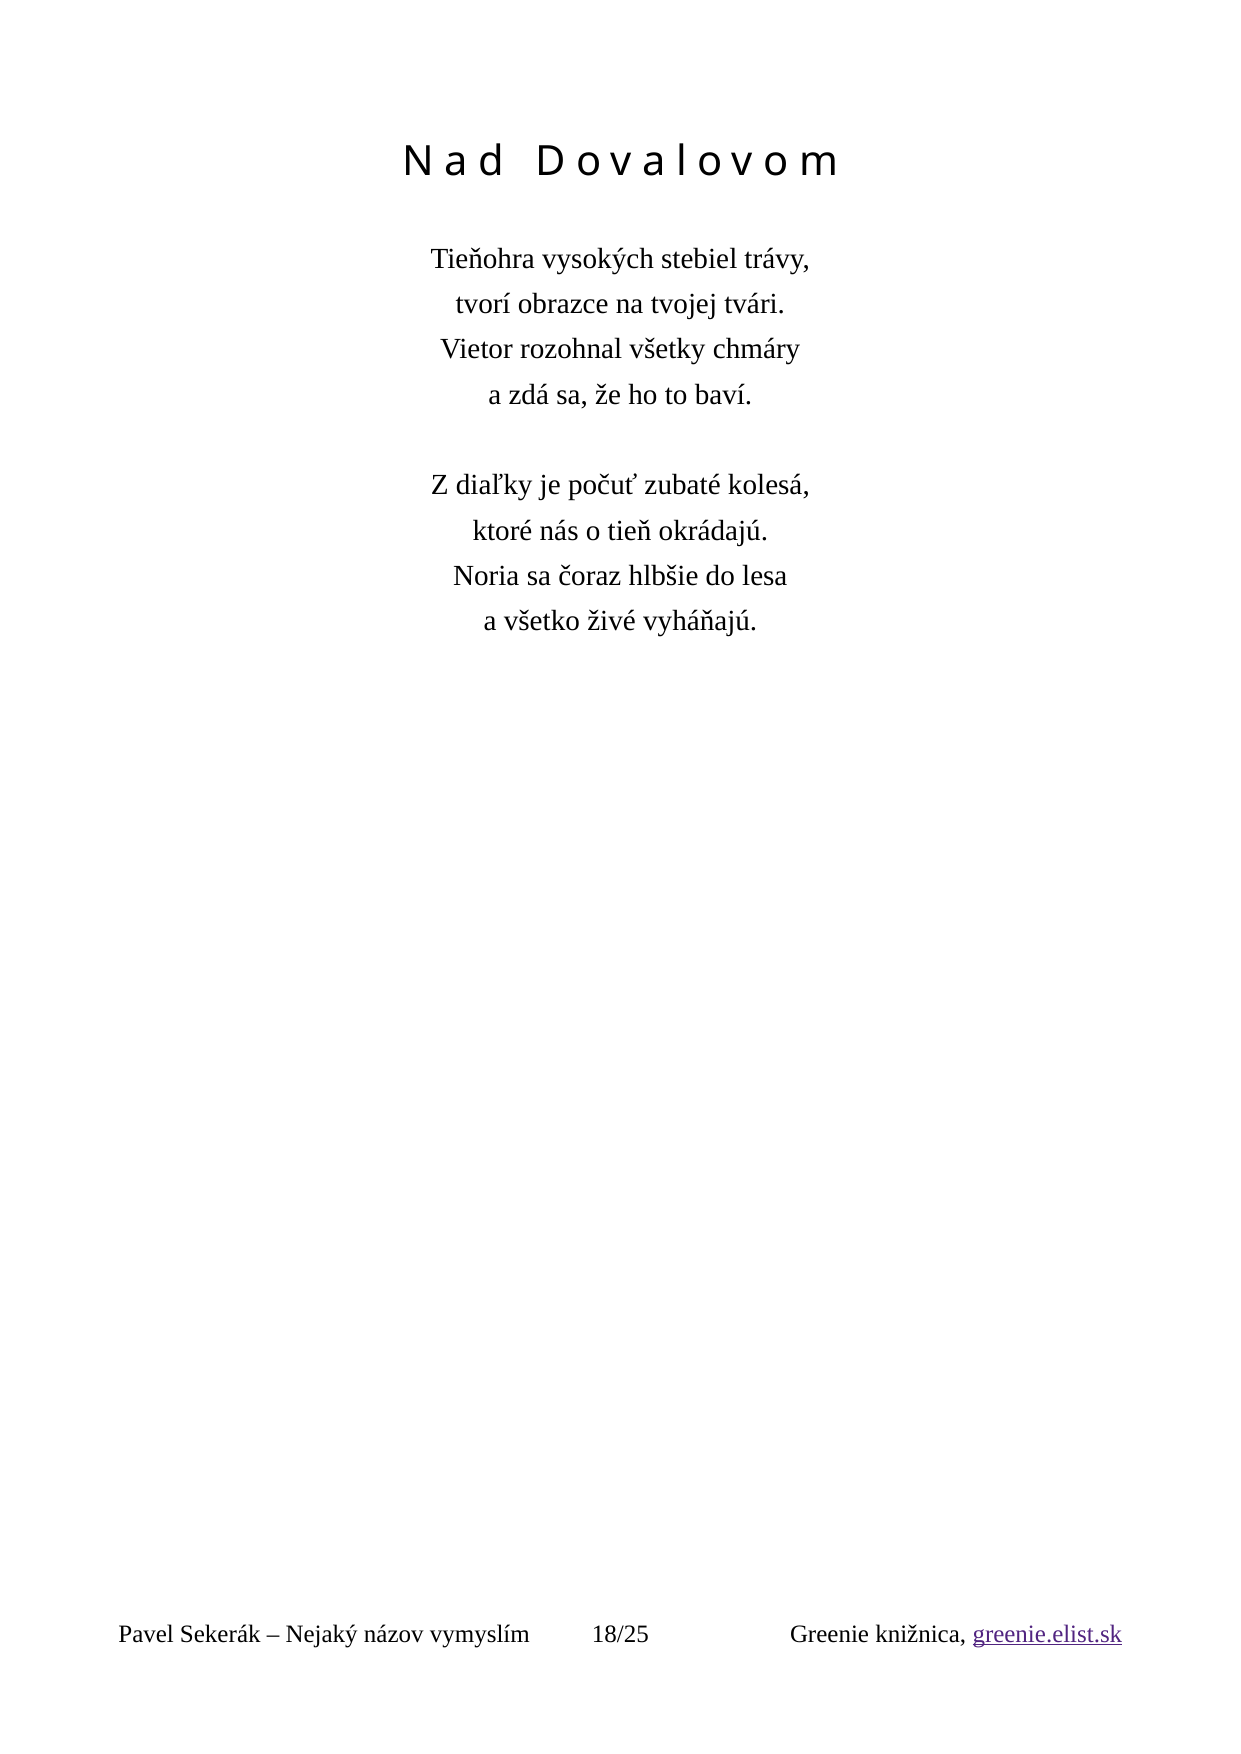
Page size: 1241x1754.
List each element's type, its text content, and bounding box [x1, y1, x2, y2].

text Z diaľky je počuť zubaté kolesá, [106, 467, 1134, 501]
text tvorí obrazce na tvojej tvári. [106, 286, 1134, 320]
text Vietor rozohnal všetky chmáry [106, 332, 1134, 365]
text ktoré nás o tieň okrádajú. [106, 513, 1134, 546]
text Noria sa čoraz hlbšie do lesa [106, 558, 1134, 592]
text a zdá sa, že ho to baví. [106, 377, 1134, 410]
subtitle Nad Dovalovom [106, 131, 1134, 188]
text Tieňohra vysokých stebiel trávy, [106, 241, 1134, 274]
text a všetko živé vyháňajú. [106, 603, 1134, 637]
